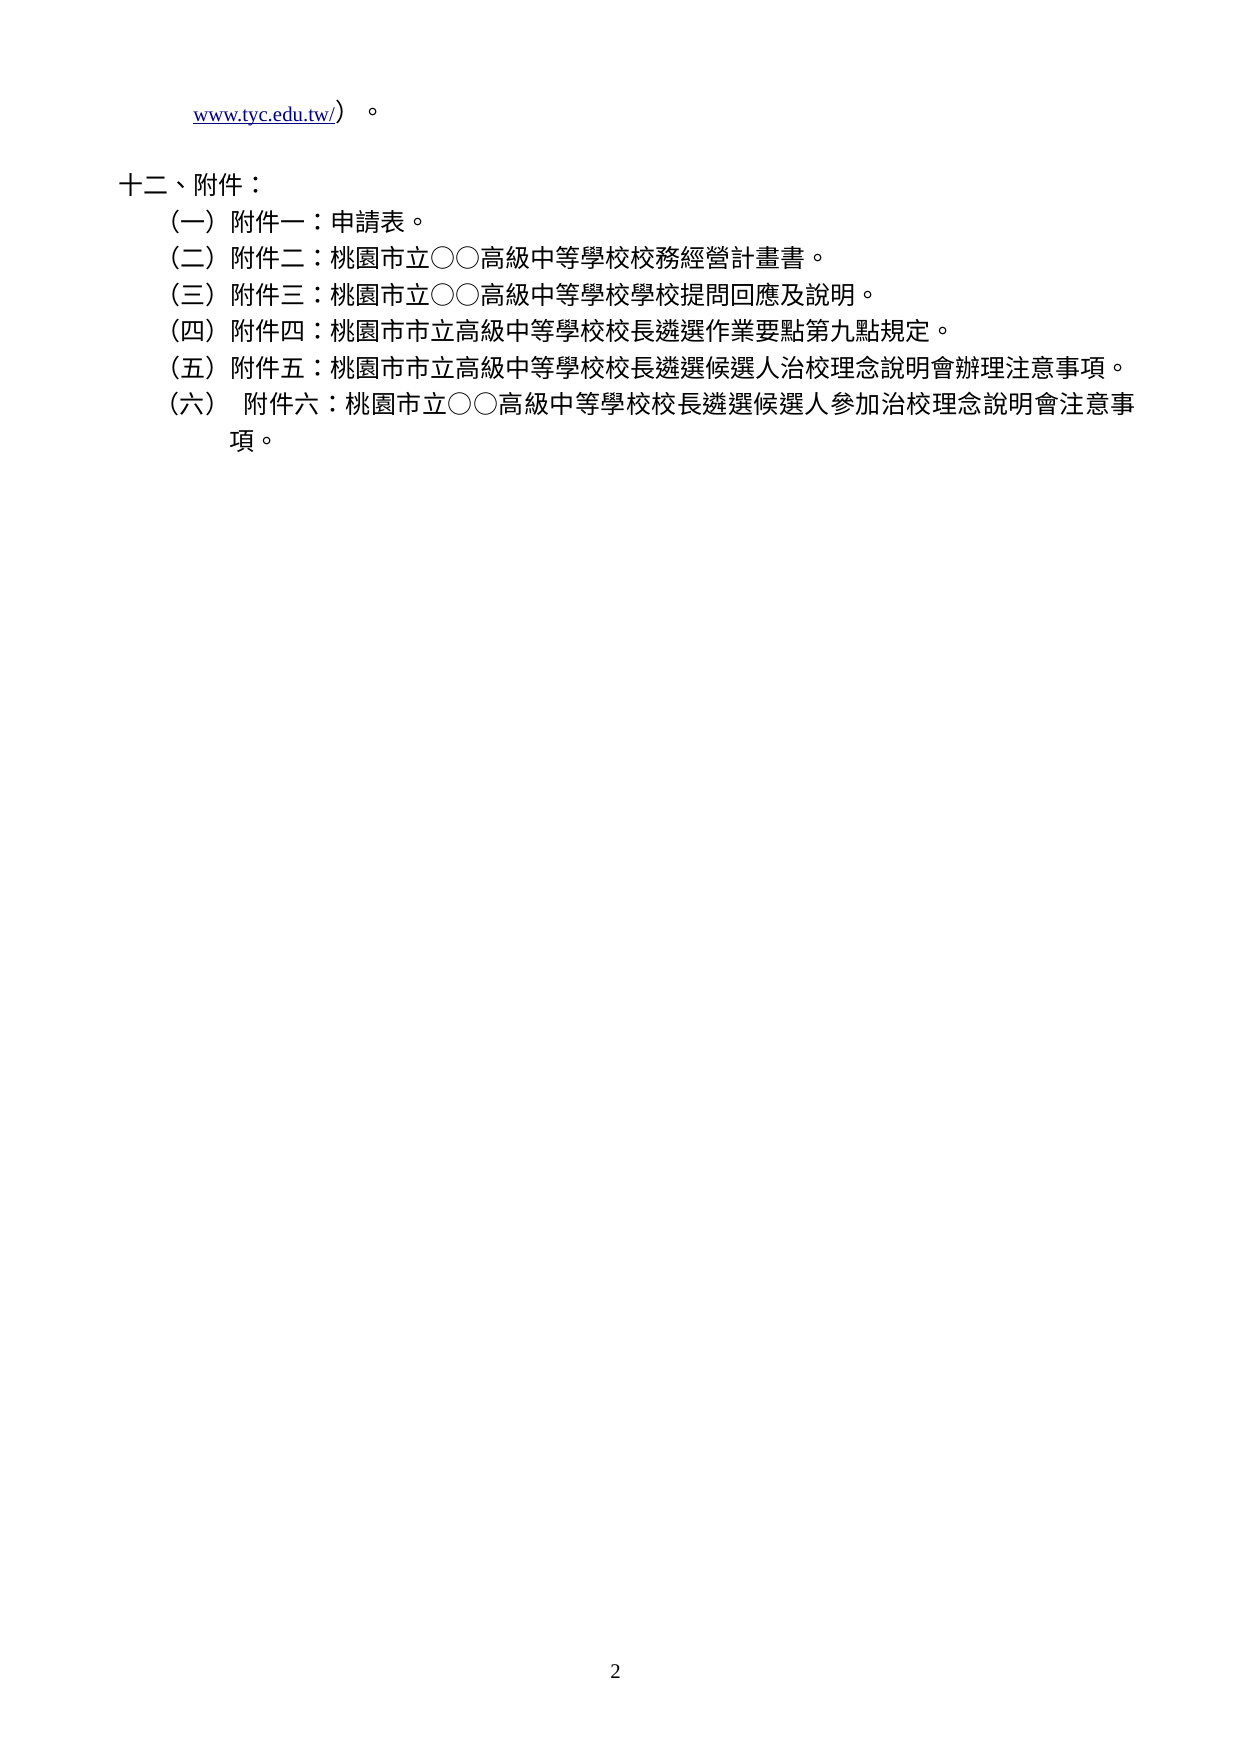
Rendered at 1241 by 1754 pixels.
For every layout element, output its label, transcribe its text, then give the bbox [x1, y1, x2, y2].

text （二）附件二：桃園市立○○高級中等學校校務經營計畫書。 [118, 238, 1122, 275]
text （六） 附件六：桃園市立○○高級中等學校校長遴選候選人參加治校理念說明會注意事項。 [154, 384, 1137, 457]
text （五）附件五：桃園市市立高級中等學校校長遴選候選人治校理念說明會辦理注意事項。 [118, 348, 1122, 384]
text （三）附件三：桃園市立○○高級中等學校學校提問回應及說明。 [118, 275, 1122, 311]
text （一）附件一：申請表。 [118, 202, 1122, 238]
text （四）附件四：桃園市市立高級中等學校校長遴選作業要點第九點規定。 [118, 311, 1122, 348]
text www.tyc.edu.tw/）。 [118, 93, 1122, 129]
text 十二、附件： [118, 166, 1122, 202]
